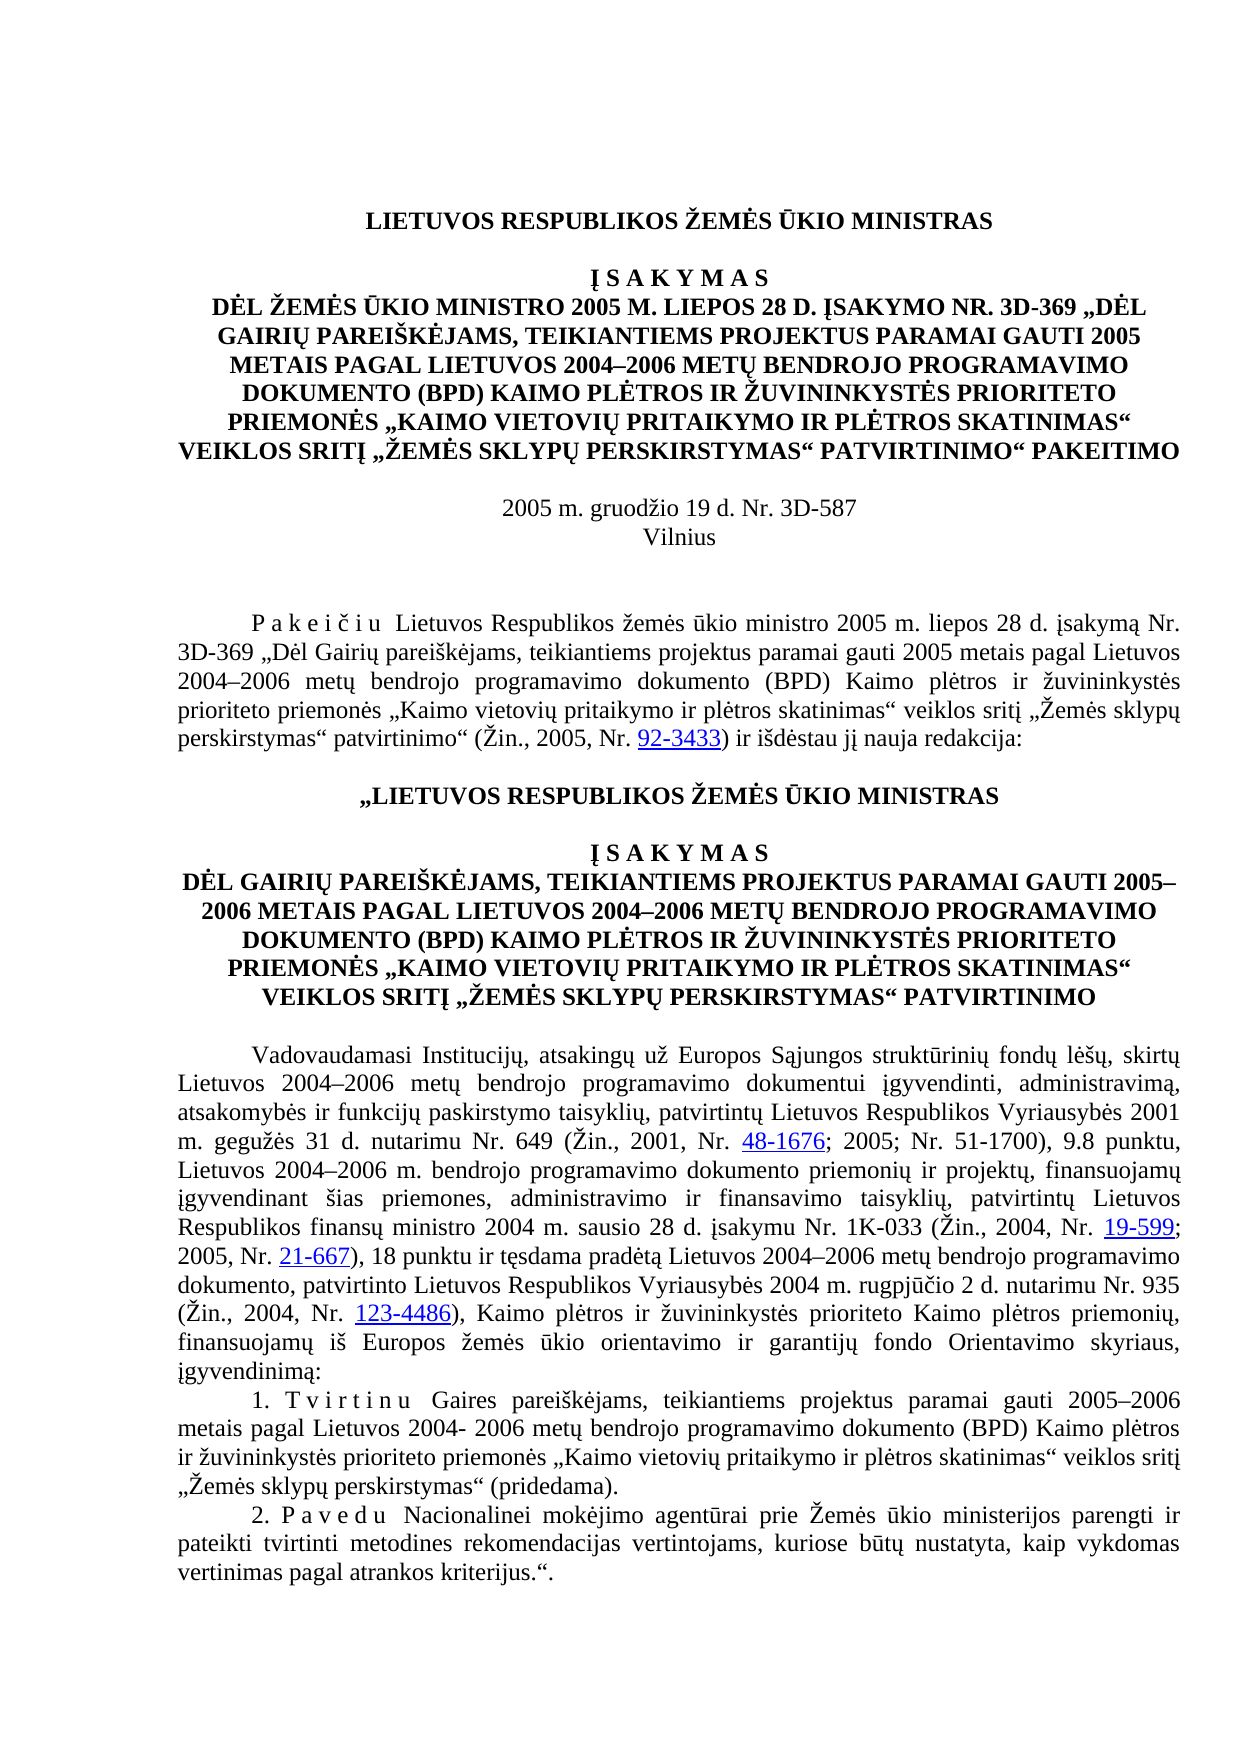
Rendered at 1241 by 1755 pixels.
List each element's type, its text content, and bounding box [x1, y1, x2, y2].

text Vadovaudamasi Institucijų, atsakingų už Europos Sąjungos struktūrinių fondų lėšų, skirtų Lietuvos 2004–2006 metų bendrojo programavimo dokumentui įgyvendinti, administravimą, atsakomybės ir funkcijų paskirstymo taisyklių, patvirtintų Lietuvos Respublikos Vyriausybės 2001 m. gegužės 31 d. nutarimu Nr. 649 (Žin., 2001, Nr. 48-1676; 2005; Nr. 51-1700), 9.8 punktu, Lietuvos 2004–2006 m. bendrojo programavimo dokumento priemonių ir projektų, finansuojamų įgyvendinant šias priemones, administravimo ir finansavimo taisyklių, patvirtintų Lietuvos Respublikos finansų ministro 2004 m. sausio 28 d. įsakymu Nr. 1K-033 (Žin., 2004, Nr. 19-599; 2005, Nr. 21-667), 18 punktu ir tęsdama pradėtą Lietuvos 2004–2006 metų bendrojo programavimo dokumento, patvirtinto Lietuvos Respublikos Vyriausybės 2004 m. rugpjūčio 2 d. nutarimu Nr. 935 (Žin., 2004, Nr. 123-4486), Kaimo plėtros ir žuvininkystės prioriteto Kaimo plėtros priemonių, finansuojamų iš Europos žemės ūkio orientavimo ir garantijų fondo Orientavimo skyriaus, įgyvendinimą: [177, 1040, 1181, 1385]
text 2005 m. gruodžio 19 d. Nr. 3D-587 [177, 493, 1181, 522]
text DĖL GAIRIŲ PAREIŠKĖJAMS, TEIKIANTIEMS PROJEKTUS PARAMAI GAUTI 2005–2006 METAIS PAGAL LIETUVOS 2004–2006 METŲ BENDROJO PROGRAMAVIMO DOKUMENTO (BPD) KAIMO PLĖTROS IR ŽUVININKYSTĖS PRIORITETO PRIEMONĖS „KAIMO VIETOVIŲ PRITAIKYMO IR PLĖTROS SKATINIMAS“ VEIKLOS SRITĮ „ŽEMĖS SKLYPŲ PERSKIRSTYMAS“ PATVIRTINIMO [177, 867, 1181, 1011]
text 1. Tvirtinu Gaires pareiškėjams, teikiantiems projektus paramai gauti 2005–2006 metais pagal Lietuvos 2004- 2006 metų bendrojo programavimo dokumento (BPD) Kaimo plėtros ir žuvininkystės prioriteto priemonės „Kaimo vietovių pritaikymo ir plėtros skatinimas“ veiklos sritį „Žemės sklypų perskirstymas“ (pridedama). [177, 1385, 1181, 1500]
text DĖL ŽEMĖS ŪKIO MINISTRO 2005 M. LIEPOS 28 D. ĮSAKYMO NR. 3D-369 „DĖL GAIRIŲ PAREIŠKĖJAMS, TEIKIANTIEMS PROJEKTUS PARAMAI GAUTI 2005 METAIS PAGAL LIETUVOS 2004–2006 METŲ BENDROJO PROGRAMAVIMO DOKUMENTO (BPD) KAIMO PLĖTROS IR ŽUVININKYSTĖS PRIORITETO PRIEMONĖS „KAIMO VIETOVIŲ PRITAIKYMO IR PLĖTROS SKATINIMAS“ VEIKLOS SRITĮ „ŽEMĖS SKLYPŲ PERSKIRSTYMAS“ PATVIRTINIMO“ PAKEITIMO [177, 292, 1181, 465]
text LIETUVOS RESPUBLIKOS ŽEMĖS ŪKIO MINISTRAS [177, 206, 1181, 235]
text 2. Pavedu Nacionalinei mokėjimo agentūrai prie Žemės ūkio ministerijos parengti ir pateikti tvirtinti metodines rekomendacijas vertintojams, kuriose būtų nustatyta, kaip vykdomas vertinimas pagal atrankos kriterijus.“. [177, 1500, 1181, 1586]
text ĮSAKYMAS [177, 838, 1181, 867]
text „LIETUVOS RESPUBLIKOS ŽEMĖS ŪKIO MINISTRAS [177, 781, 1181, 810]
text Pakeičiu Lietuvos Respublikos žemės ūkio ministro 2005 m. liepos 28 d. įsakymą Nr. 3D-369 „Dėl Gairių pareiškėjams, teikiantiems projektus paramai gauti 2005 metais pagal Lietuvos 2004–2006 metų bendrojo programavimo dokumento (BPD) Kaimo plėtros ir žuvininkystės prioriteto priemonės „Kaimo vietovių pritaikymo ir plėtros skatinimas“ veiklos sritį „Žemės sklypų perskirstymas“ patvirtinimo“ (Žin., 2005, Nr. 92-3433) ir išdėstau jį nauja redakcija: [177, 608, 1181, 752]
text Į S A K Y M A S [177, 263, 1181, 292]
text Vilnius [177, 522, 1181, 551]
